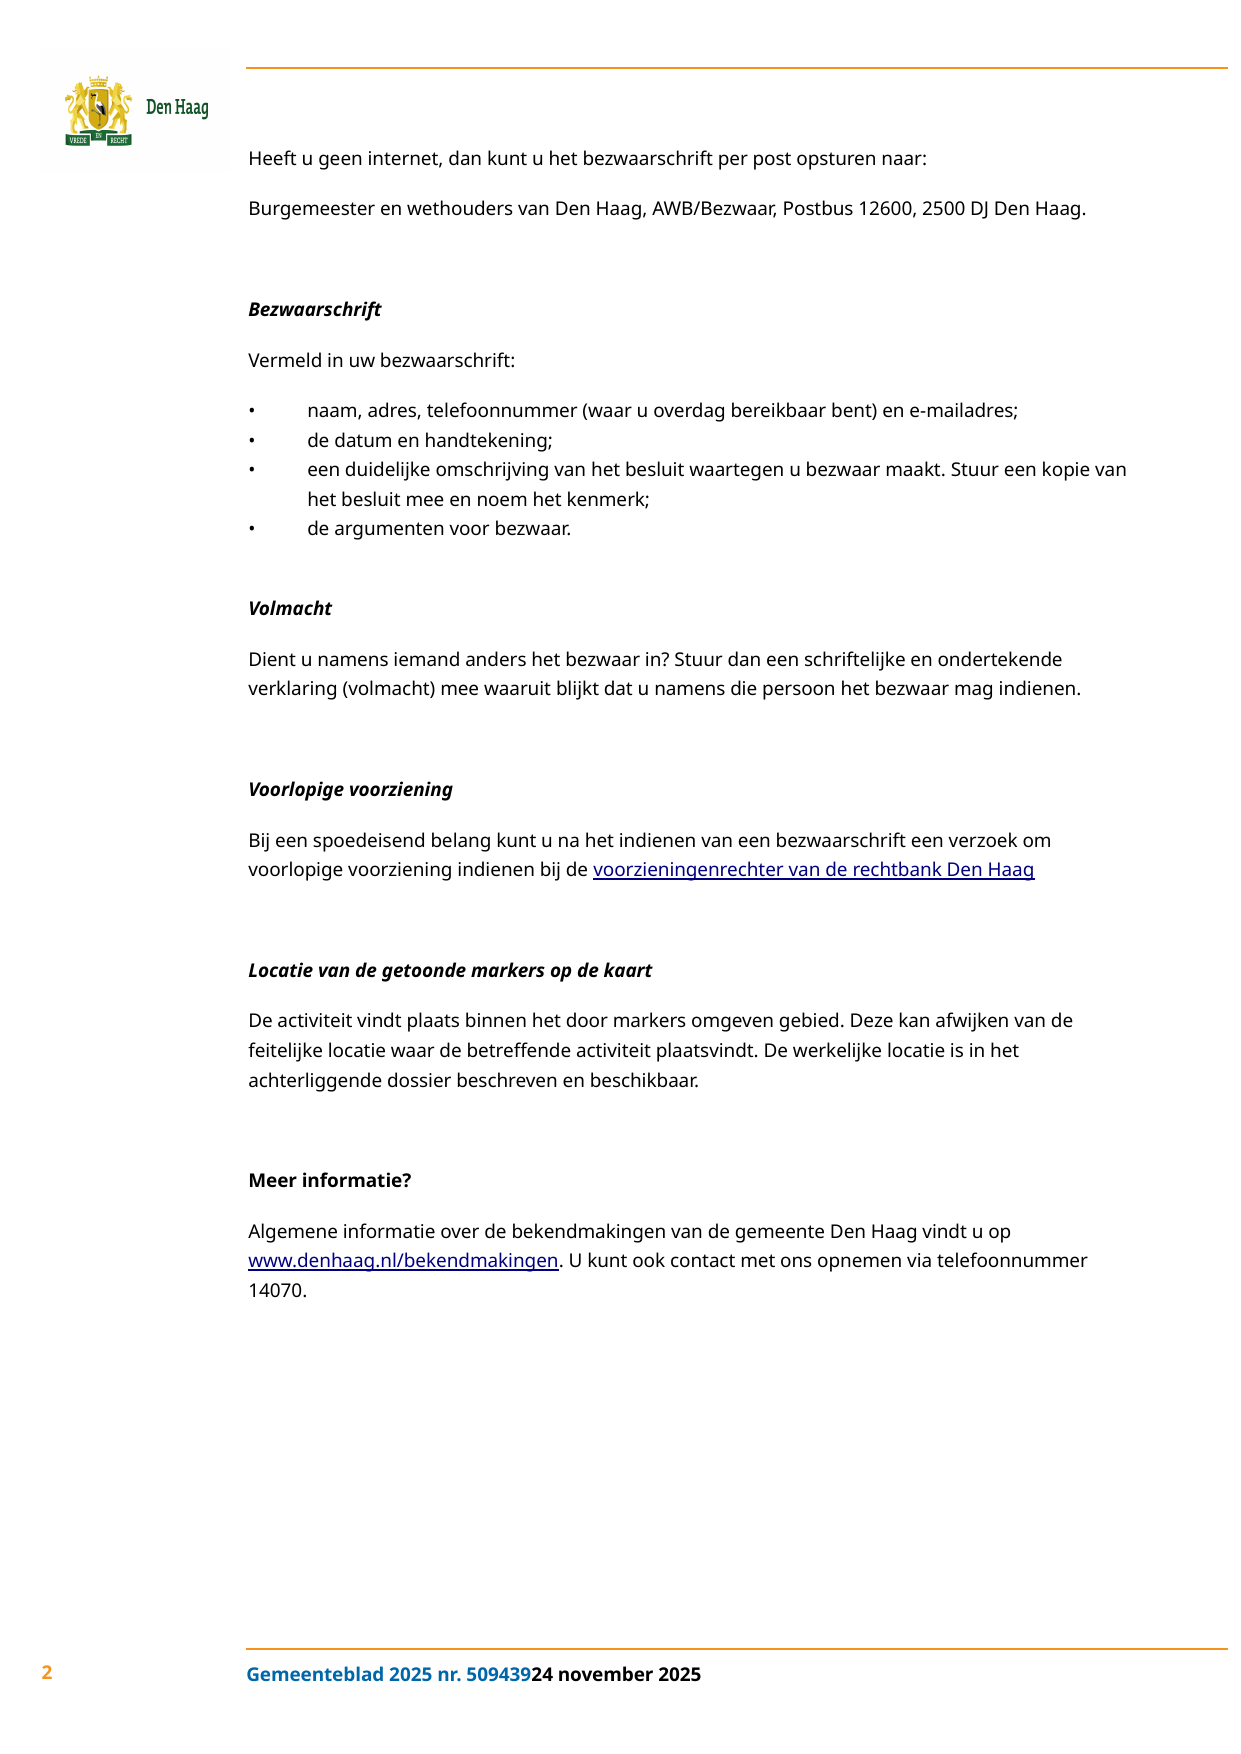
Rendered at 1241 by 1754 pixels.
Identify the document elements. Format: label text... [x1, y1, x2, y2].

list naam, adres, telefoonnummer (waar u overdag bereikbaar bent) en e-mailadres; [248, 397, 1152, 423]
picture [41, 47, 231, 172]
list de datum en handtekening; [248, 427, 1152, 453]
text Volmacht [248, 596, 1152, 621]
text Burgemeester en wethouders van Den Haag, AWB/Bezwaar, Postbus 12600, 2500 DJ Den Haag. [248, 196, 1152, 221]
text Bij een spoedeisend belang kunt u na het indienen van een bezwaarschrift een verzoek om voorlopige voorziening indienen bij de voorzieningenrechter van de rechtbank Den Haag [248, 827, 1152, 882]
list een duidelijke omschrijving van het besluit waartegen u bezwaar maakt. Stuur een kopie van het besluit mee en noem het kenmerk; [248, 456, 1152, 512]
text De activiteit vindt plaats binnen het door markers omgeven gebied. Deze kan afwijken van de feitelijke locatie waar de betreffende activiteit plaatsvindt. De werkelijke locatie is in het achterliggende dossier beschreven en beschikbaar. [248, 1008, 1152, 1093]
text Locatie van de getoonde markers op de kaart [248, 957, 1152, 983]
text Vermeld in uw bezwaarschrift: [248, 347, 1152, 373]
text Algemene informatie over de bekendmakingen van de gemeente Den Haag vindt u op www.denhaag.nl/bekendmakingen. U kunt ook contact met ons opnemen via telefoonnummer 14070. [248, 1218, 1152, 1303]
text Dient u namens iemand anders het bezwaar in? Stuur dan een schriftelijke en ondertekende verklaring (volmacht) mee waaruit blijkt dat u namens die persoon het bezwaar mag indienen. [248, 646, 1152, 701]
list de argumenten voor bezwaar. [248, 516, 1152, 541]
text Voorlopige voorziening [248, 776, 1152, 802]
text Bezwaarschrift [248, 296, 1152, 322]
text Heeft u geen internet, dan kunt u het bezwaarschrift per post opsturen naar: [248, 145, 1152, 171]
text Meer informatie? [248, 1168, 1152, 1193]
